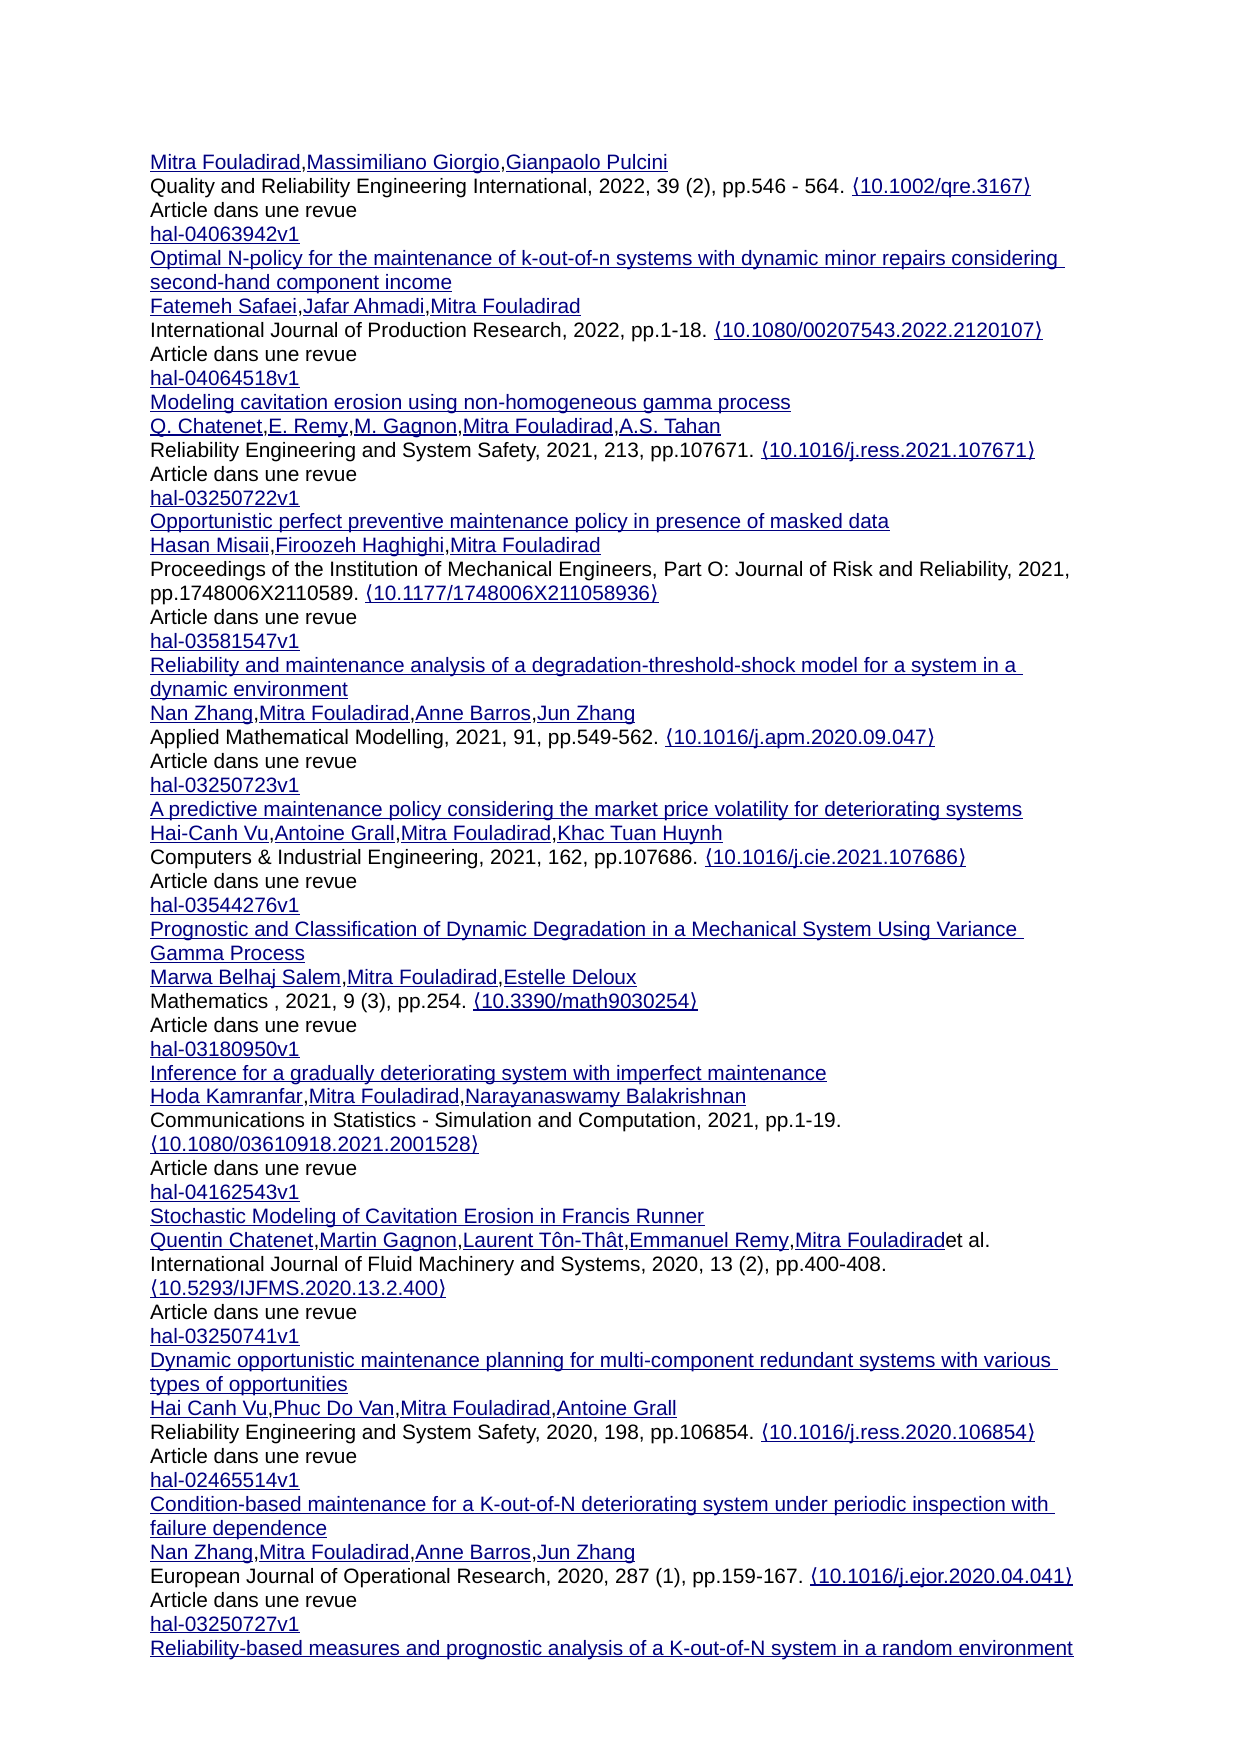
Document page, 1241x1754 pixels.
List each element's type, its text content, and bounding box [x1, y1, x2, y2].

table_cell Mitra Fouladirad,Massimiliano Giorgio,Gianpaolo Pulcini Quality and Reliability Engineering International, 2022, 39 (2), pp.546 - 564. ⟨10.1002/qre.3167⟩ Article dans une revue hal-04063942v1 [150, 150, 1090, 246]
table_cell Stochastic Modeling of Cavitation Erosion in Francis Runner Quentin Chatenet,Martin Gagnon,Laurent Tôn-Thât,Emmanuel Remy,Mitra Fouladiradet al. International Journal of Fluid Machinery and Systems, 2020, 13 (2), pp.400-408. ⟨10.5293/IJFMS.2020.13.2.400⟩ Article dans une revue hal-03250741v1 [150, 1204, 1090, 1348]
table_cell Dynamic opportunistic maintenance planning for multi-component redundant systems with various types of opportunities Hai Canh Vu,Phuc Do Van,Mitra Fouladirad,Antoine Grall Reliability Engineering and System Safety, 2020, 198, pp.106854. ⟨10.1016/j.ress.2020.106854⟩ Article dans une revue hal-02465514v1 [150, 1348, 1090, 1492]
table_cell Opportunistic perfect preventive maintenance policy in presence of masked data Hasan Misaii,Firoozeh Haghighi,Mitra Fouladirad Proceedings of the Institution of Mechanical Engineers, Part O: Journal of Risk and Reliability, 2021, pp.1748006X2110589. ⟨10.1177/1748006X211058936⟩ Article dans une revue hal-03581547v1 [150, 509, 1090, 653]
table_cell Optimal N-policy for the maintenance of k-out-of-n systems with dynamic minor repairs considering second-hand component income Fatemeh Safaei,Jafar Ahmadi,Mitra Fouladirad International Journal of Production Research, 2022, pp.1-18. ⟨10.1080/00207543.2022.2120107⟩ Article dans une revue hal-04064518v1 [150, 246, 1090, 389]
table_cell Reliability-based measures and prognostic analysis of a K-out-of-N system in a random environment [150, 1635, 1090, 1659]
table_cell Reliability and maintenance analysis of a degradation-threshold-shock model for a system in a dynamic environment Nan Zhang,Mitra Fouladirad,Anne Barros,Jun Zhang Applied Mathematical Modelling, 2021, 91, pp.549-562. ⟨10.1016/j.apm.2020.09.047⟩ Article dans une revue hal-03250723v1 [150, 653, 1090, 797]
table_cell A predictive maintenance policy considering the market price volatility for deteriorating systems Hai-Canh Vu,Antoine Grall,Mitra Fouladirad,Khac Tuan Huynh Computers & Industrial Engineering, 2021, 162, pp.107686. ⟨10.1016/j.cie.2021.107686⟩ Article dans une revue hal-03544276v1 [150, 797, 1090, 917]
table_cell Prognostic and Classification of Dynamic Degradation in a Mechanical System Using Variance Gamma Process Marwa Belhaj Salem,Mitra Fouladirad,Estelle Deloux Mathematics , 2021, 9 (3), pp.254. ⟨10.3390/math9030254⟩ Article dans une revue hal-03180950v1 [150, 917, 1090, 1060]
table_cell Condition-based maintenance for a K-out-of-N deteriorating system under periodic inspection with failure dependence Nan Zhang,Mitra Fouladirad,Anne Barros,Jun Zhang European Journal of Operational Research, 2020, 287 (1), pp.159-167. ⟨10.1016/j.ejor.2020.04.041⟩ Article dans une revue hal-03250727v1 [150, 1492, 1090, 1635]
table_cell Modeling cavitation erosion using non-homogeneous gamma process Q. Chatenet,E. Remy,M. Gagnon,Mitra Fouladirad,A.S. Tahan Reliability Engineering and System Safety, 2021, 213, pp.107671. ⟨10.1016/j.ress.2021.107671⟩ Article dans une revue hal-03250722v1 [150, 390, 1090, 509]
table_cell Inference for a gradually deteriorating system with imperfect maintenance Hoda Kamranfar,Mitra Fouladirad,Narayanaswamy Balakrishnan Communications in Statistics - Simulation and Computation, 2021, pp.1-19. ⟨10.1080/03610918.2021.2001528⟩ Article dans une revue hal-04162543v1 [150, 1060, 1090, 1204]
